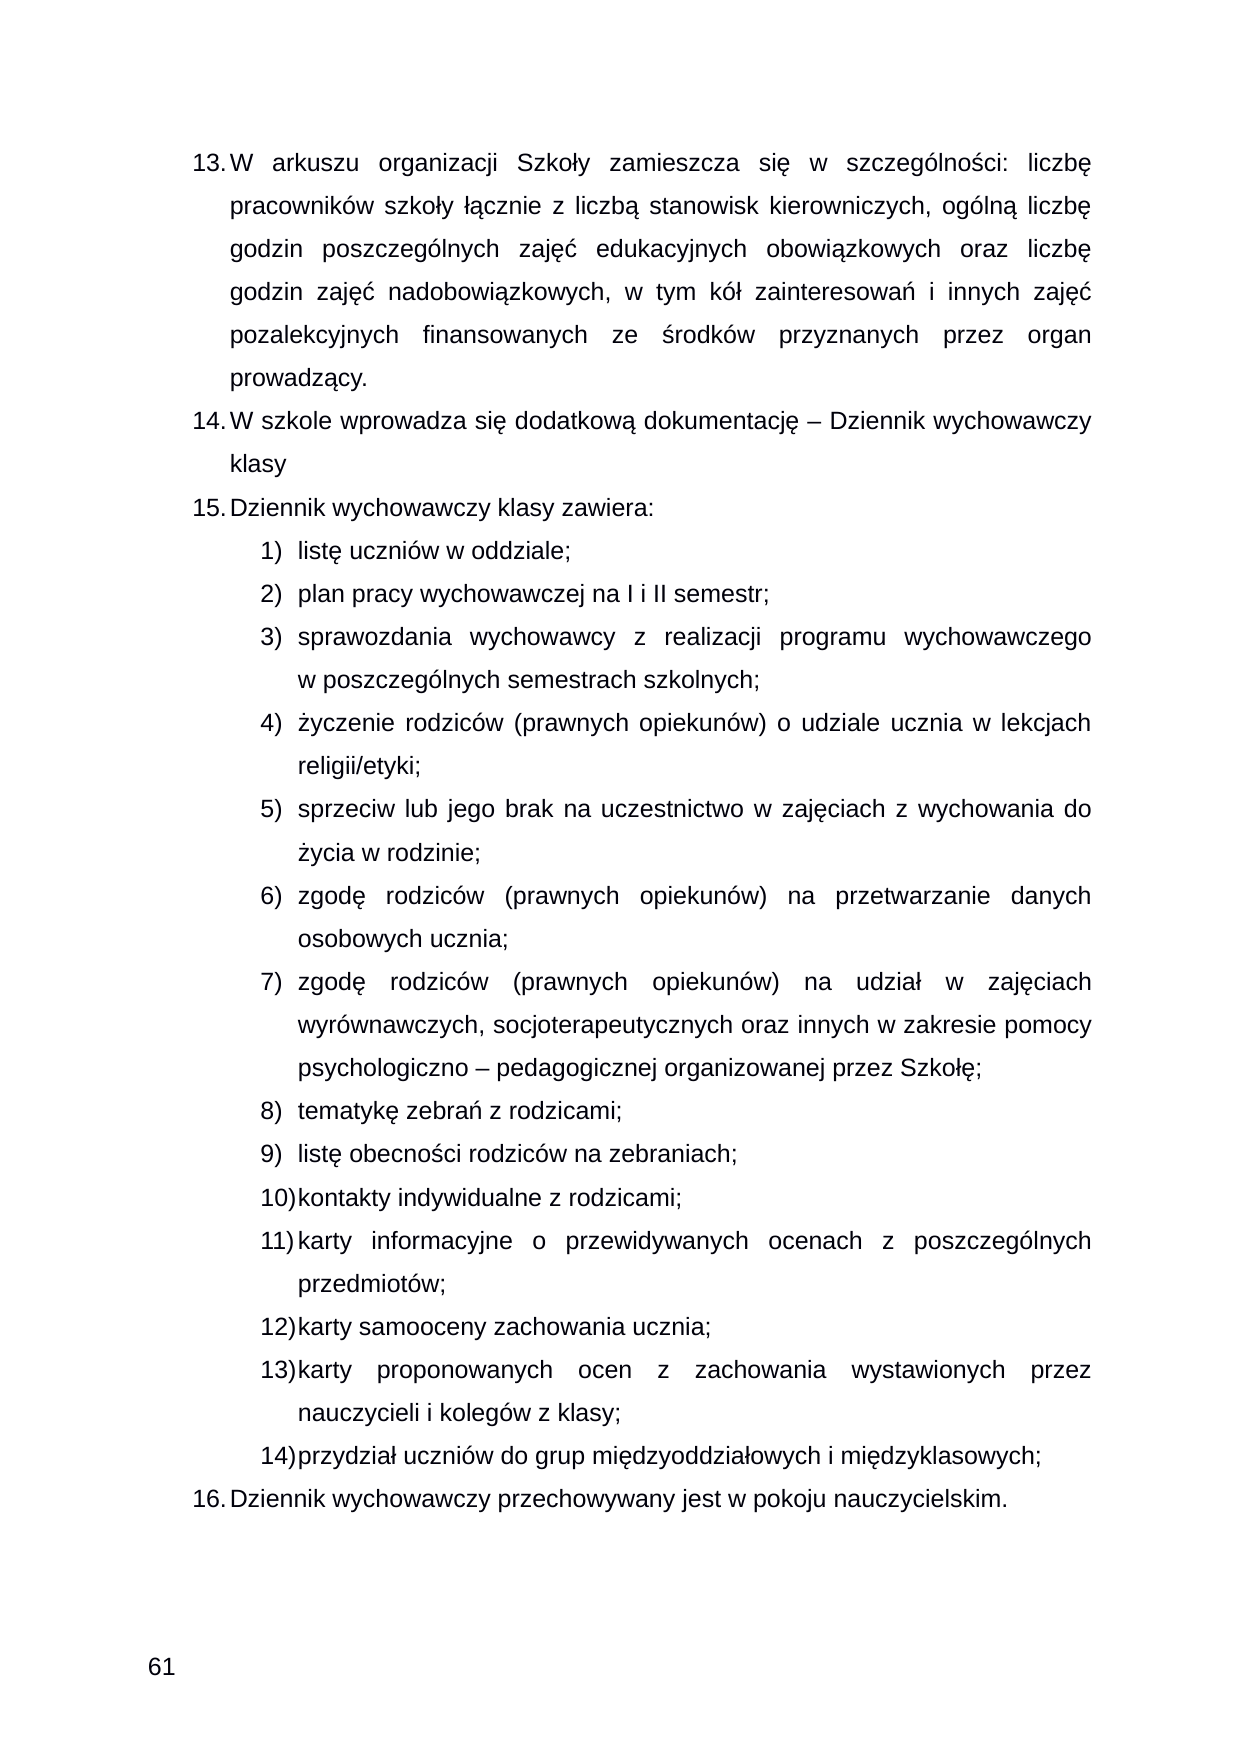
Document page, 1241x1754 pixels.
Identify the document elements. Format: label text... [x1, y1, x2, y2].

subtitle życzenie rodziców (prawnych opiekunów) o udziale ucznia w lekcjach religii/etyki; [260, 708, 1093, 780]
subtitle kontakty indywidualne z rodzicami; [260, 1183, 1093, 1211]
subtitle W szkole wprowadza się dodatkową dokumentację – Dziennik wychowawczy klasy [192, 406, 1093, 478]
subtitle W arkuszu organizacji Szkoły zamieszcza się w szczególności: liczbę pracowników szkoły łącznie z liczbą stanowisk kierowniczych, ogólną liczbę godzin poszczególnych zajęć edukacyjnych obowiązkowych oraz liczbę godzin zajęć nadobowiązkowych, w tym kół zainteresowań i innych zajęć pozalekcyjnych finansowanych ze środków przyznanych przez organ prowadzący. [192, 148, 1093, 392]
subtitle karty informacyjne o przewidywanych ocenach z poszczególnych przedmiotów; [260, 1226, 1093, 1298]
subtitle zgodę rodziców (prawnych opiekunów) na przetwarzanie danych osobowych ucznia; [260, 881, 1093, 953]
subtitle sprawozdania wychowawcy z realizacji programu wychowawczego w poszczególnych semestrach szkolnych; [260, 622, 1093, 694]
subtitle plan pracy wychowawczej na I i II semestr; [260, 579, 1093, 608]
subtitle karty proponowanych ocen z zachowania wystawionych przez nauczycieli i kolegów z klasy; [260, 1355, 1093, 1427]
subtitle listę obecności rodziców na zebraniach; [260, 1139, 1093, 1168]
subtitle tematykę zebrań z rodzicami; [260, 1096, 1093, 1125]
subtitle karty samooceny zachowania ucznia; [260, 1312, 1093, 1341]
subtitle zgodę rodziców (prawnych opiekunów) na udział w zajęciach wyrównawczych, socjoterapeutycznych oraz innych w zakresie pomocy psychologiczno – pedagogicznej organizowanej przez Szkołę; [260, 967, 1093, 1082]
subtitle sprzeciw lub jego brak na uczestnictwo w zajęciach z wychowania do życia w rodzinie; [260, 794, 1093, 866]
subtitle Dziennik wychowawczy klasy zawiera: [192, 493, 1093, 521]
subtitle Dziennik wychowawczy przechowywany jest w pokoju nauczycielskim. [192, 1484, 1093, 1513]
subtitle przydział uczniów do grup międzyoddziałowych i międzyklasowych; [260, 1441, 1093, 1470]
subtitle listę uczniów w oddziale; [260, 536, 1093, 564]
